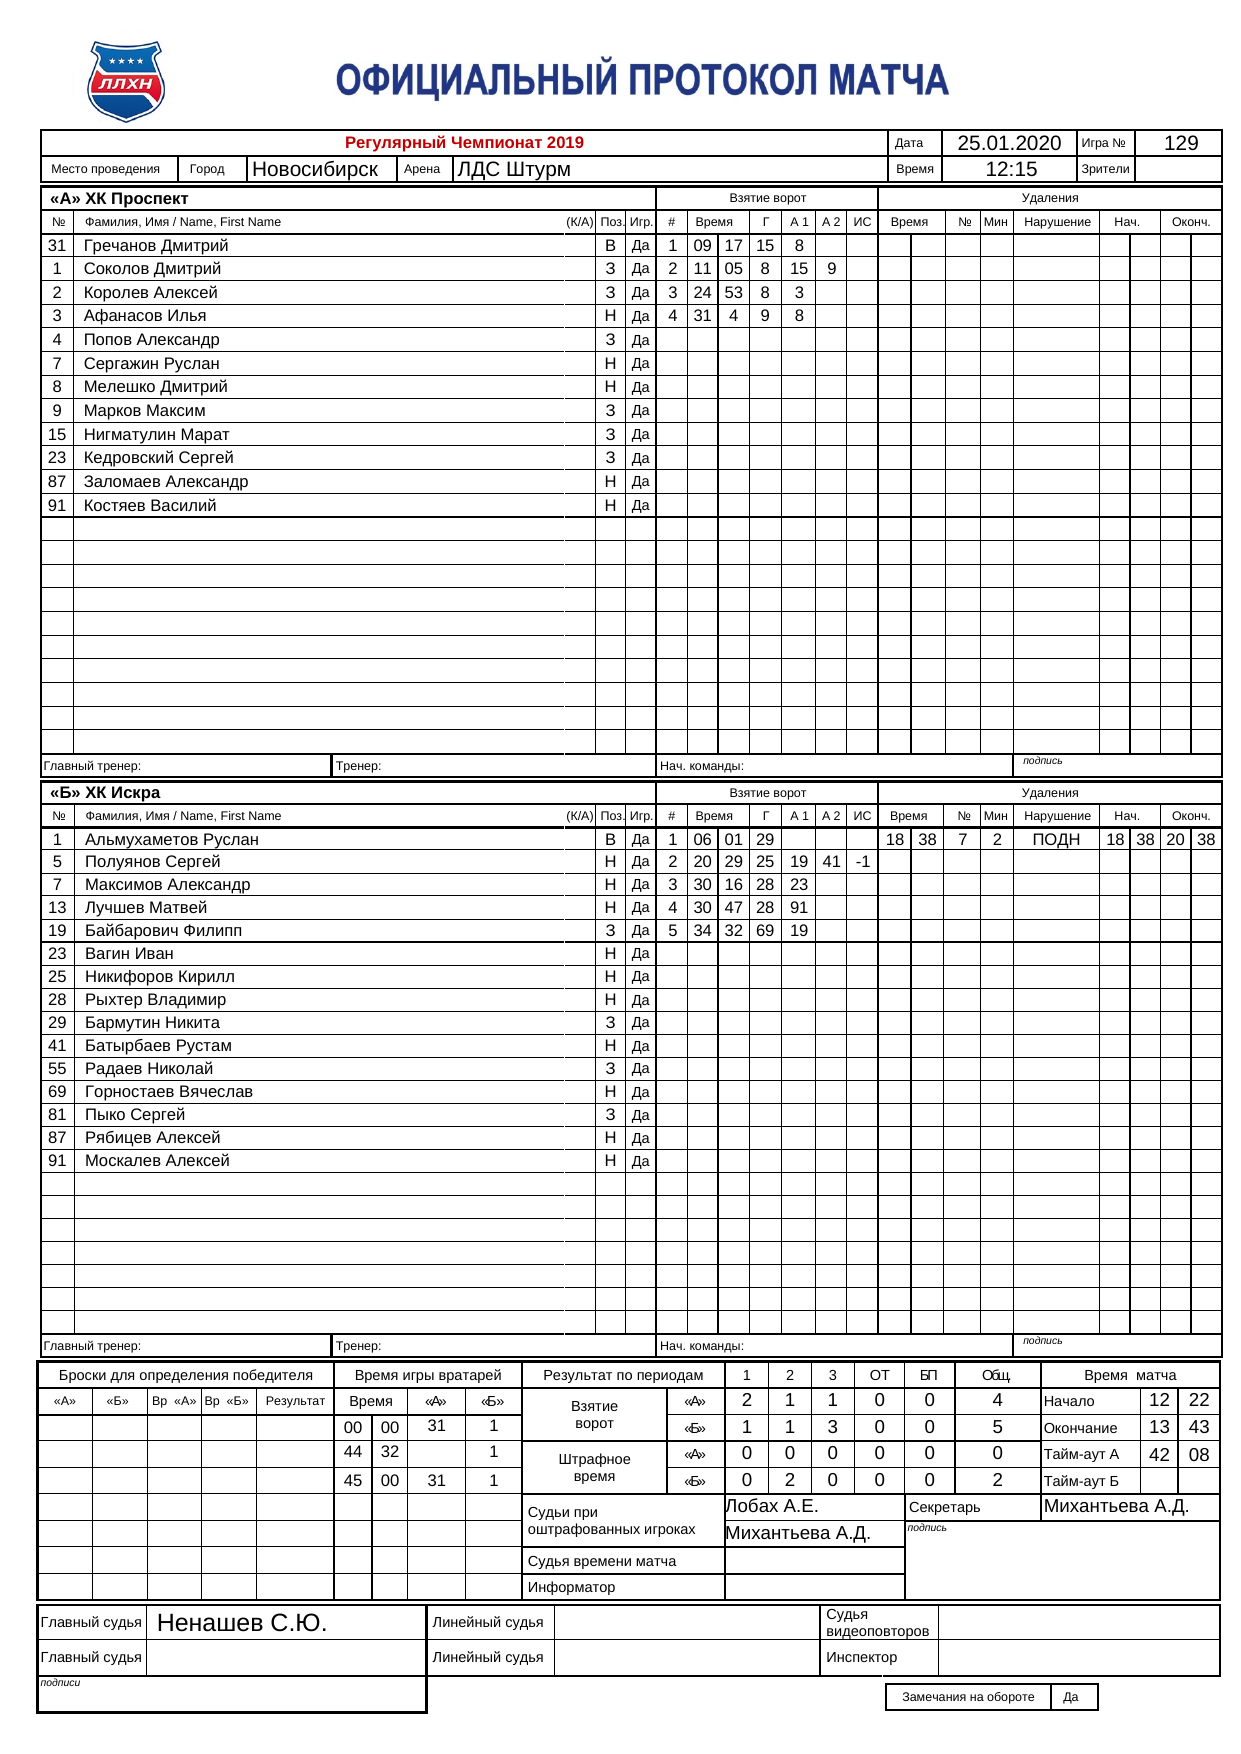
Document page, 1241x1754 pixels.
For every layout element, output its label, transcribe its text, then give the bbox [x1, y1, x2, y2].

table_cell [1100, 1196, 1129, 1218]
table_cell 7 [42, 874, 74, 895]
table_cell Да [626, 399, 655, 422]
table_cell [750, 1012, 781, 1033]
table_cell [946, 352, 980, 374]
table_cell [981, 1150, 1013, 1172]
table_cell [816, 1219, 846, 1241]
table_cell [565, 352, 595, 374]
table_header 1 [726, 1363, 768, 1387]
table_cell Михантьева А.Д. [1042, 1495, 1219, 1520]
table_cell [373, 1574, 407, 1599]
table_cell [688, 376, 717, 398]
table_cell [75, 1288, 564, 1310]
table_cell [847, 352, 877, 374]
table_cell [626, 659, 655, 682]
table_cell З [596, 328, 625, 351]
table_cell 9 [750, 305, 781, 327]
table_cell [626, 1173, 655, 1195]
table_cell [750, 446, 781, 469]
table_cell 38 [1131, 829, 1160, 849]
table_cell [1161, 235, 1190, 256]
table_cell [257, 1574, 333, 1599]
table_cell 1 [769, 1389, 811, 1413]
table_cell [883, 1677, 1220, 1681]
table_cell [816, 1081, 846, 1103]
table_cell [74, 683, 564, 706]
table_cell [750, 1265, 781, 1287]
table_cell [879, 470, 910, 493]
table_cell [428, 1677, 882, 1711]
table_cell [1161, 1288, 1190, 1310]
table_cell [750, 518, 781, 540]
table_cell [750, 1311, 781, 1333]
table_header Удаления [879, 188, 1221, 209]
table_cell [847, 518, 877, 540]
table_cell [750, 565, 781, 587]
table_cell [879, 1219, 910, 1241]
table_cell Н [596, 966, 625, 987]
table_cell [688, 636, 717, 658]
table_cell [1131, 446, 1160, 469]
table_cell 3 [812, 1415, 854, 1440]
table_cell [93, 1416, 147, 1440]
table_cell [1192, 235, 1221, 256]
table_cell [946, 683, 980, 706]
table_cell [1131, 730, 1160, 753]
table_cell [847, 920, 877, 941]
table_cell [1131, 1196, 1160, 1218]
table_cell Да [626, 470, 655, 493]
table_cell [1100, 1150, 1129, 1172]
table_cell [1161, 470, 1190, 493]
table_cell подписи [39, 1677, 425, 1711]
table_cell [93, 1441, 147, 1467]
table_cell [1131, 565, 1160, 587]
table_cell 44 [335, 1441, 371, 1467]
table_cell Да [626, 1035, 655, 1057]
table_cell 06 [688, 829, 717, 849]
table_cell [816, 235, 846, 256]
table_cell [816, 874, 846, 895]
table_cell [981, 565, 1013, 587]
table_cell [944, 1058, 980, 1079]
table_cell [1131, 1058, 1160, 1079]
table_cell [408, 1441, 465, 1467]
table_cell 32 [373, 1441, 407, 1467]
table_cell -1 [847, 850, 877, 872]
table_cell [1100, 707, 1129, 729]
table_cell [816, 920, 846, 941]
table_cell Вр «Б» [202, 1389, 256, 1413]
table_cell [782, 730, 815, 753]
table_cell Да [626, 305, 655, 327]
table_cell [596, 659, 625, 682]
table_cell Кедровский Сергей [74, 446, 564, 469]
table_cell [74, 707, 564, 729]
table_cell [847, 305, 877, 327]
table_cell З [596, 1058, 625, 1079]
table_cell № [946, 211, 980, 233]
table_cell [816, 423, 846, 445]
table_cell [74, 518, 564, 540]
table_cell 32 [719, 920, 749, 941]
table_cell [719, 1265, 749, 1287]
table_cell 25 [750, 850, 781, 872]
table_cell [565, 896, 595, 918]
table_cell [816, 636, 846, 658]
table_cell 31 [42, 235, 73, 256]
table_cell [1100, 1081, 1129, 1103]
table_cell [912, 874, 943, 895]
table_cell [1014, 1196, 1099, 1218]
table_cell [1131, 328, 1160, 351]
table_cell [1131, 989, 1160, 1011]
table_cell [565, 730, 595, 753]
table_cell [879, 1127, 910, 1149]
table_cell [912, 328, 945, 351]
table_cell [657, 494, 687, 516]
table_cell [657, 1242, 687, 1264]
table_cell [1100, 1035, 1129, 1057]
table_cell [657, 423, 687, 445]
table_cell [626, 1265, 655, 1287]
table_cell 38 [912, 829, 943, 849]
table_cell [596, 683, 625, 706]
table_cell [42, 683, 73, 706]
table_cell [39, 1547, 92, 1573]
table_cell [1161, 874, 1190, 895]
table_cell [565, 850, 595, 872]
table_cell [1131, 1311, 1160, 1333]
table_cell [719, 612, 749, 634]
table_cell [688, 1058, 717, 1079]
table_cell [565, 659, 595, 682]
table_cell [466, 1494, 521, 1520]
table_cell [1131, 281, 1160, 303]
table_cell [565, 1081, 595, 1103]
table_cell [879, 1265, 910, 1287]
table_cell [1192, 1012, 1221, 1033]
table_cell [981, 874, 1013, 895]
table_cell [657, 1196, 687, 1218]
table_cell [1100, 920, 1129, 941]
table_cell [1161, 1311, 1190, 1333]
table_cell [373, 1547, 407, 1573]
table_cell 00 [335, 1416, 371, 1440]
table_cell [1131, 1219, 1160, 1241]
table_cell 15 [42, 423, 73, 445]
table_cell [657, 1104, 687, 1126]
table_cell [688, 399, 717, 422]
table_cell [596, 1311, 625, 1333]
table_cell [565, 399, 595, 422]
table_cell [912, 896, 943, 918]
table_cell [816, 1012, 846, 1033]
table_cell [946, 257, 980, 280]
table_cell [750, 730, 781, 753]
table_cell [912, 1311, 943, 1333]
table_cell Инспектор [821, 1640, 938, 1675]
table_cell Игр. [626, 805, 655, 826]
table_cell Михантьева А.Д. [726, 1521, 904, 1546]
table_cell Байбарович Филипп [75, 920, 564, 941]
table_cell 4 [956, 1389, 1040, 1413]
table_cell Начало [1042, 1389, 1140, 1413]
table_cell [1014, 707, 1099, 729]
table_cell Арена [398, 157, 452, 181]
table_cell [688, 446, 717, 469]
table_cell [782, 612, 815, 634]
table_cell [981, 470, 1013, 493]
table_cell З [596, 1012, 625, 1033]
table_cell [981, 1311, 1013, 1333]
table_cell [1014, 730, 1099, 753]
table_cell [202, 1574, 256, 1599]
table_cell [1131, 1104, 1160, 1126]
table_cell [565, 612, 595, 634]
table_cell 2 [726, 1389, 768, 1413]
table_cell [1014, 588, 1099, 611]
table_cell 43 [1179, 1415, 1219, 1440]
table_cell Альмухаметов Руслан [75, 829, 564, 849]
table_cell [1131, 1127, 1160, 1149]
table_cell 13 [42, 896, 74, 918]
table_cell [847, 1196, 877, 1218]
table_cell [688, 659, 717, 682]
table_cell [39, 1416, 92, 1440]
table_cell [74, 659, 564, 682]
table_cell [847, 328, 877, 351]
table_cell [981, 1173, 1013, 1195]
table_header Замечания на обороте [887, 1685, 1050, 1709]
table_cell [1014, 1311, 1099, 1333]
table_cell А 1 [782, 805, 815, 826]
table_cell [1131, 1242, 1160, 1264]
table_cell Да [626, 352, 655, 374]
table_cell [657, 1311, 687, 1333]
table_cell Да [626, 494, 655, 516]
table_cell [565, 588, 595, 611]
table_cell [148, 1547, 201, 1573]
table_cell [1131, 966, 1160, 987]
table_cell [912, 636, 945, 658]
table_cell [946, 659, 980, 682]
table_cell Судьи при оштрафованных игроках [523, 1495, 724, 1546]
table_cell [944, 1035, 980, 1057]
table_cell [335, 1547, 371, 1573]
table_cell [912, 966, 943, 987]
table_cell [1161, 1012, 1190, 1033]
table_cell [879, 989, 910, 1011]
table_cell [1192, 305, 1221, 327]
table_cell [750, 636, 781, 658]
table_cell 15 [750, 235, 781, 256]
table_cell [1192, 1288, 1221, 1310]
table_cell [335, 1574, 371, 1599]
table_cell [750, 588, 781, 611]
table_cell «Б » [466, 1389, 521, 1413]
table_cell [847, 874, 877, 895]
table_cell [75, 1242, 564, 1264]
table_cell ПОДН [1014, 829, 1099, 849]
table_cell Заломаев Александр [74, 470, 564, 493]
table_cell [1014, 1127, 1099, 1149]
table_cell [148, 1468, 201, 1493]
table_cell [1100, 850, 1129, 872]
table_header «А» ХК Проспект [42, 188, 655, 209]
table_cell [1192, 943, 1221, 964]
table_cell [847, 1058, 877, 1079]
table_cell Вр «А» [148, 1389, 201, 1413]
table_cell 1 [769, 1415, 811, 1440]
table_cell Время [879, 211, 945, 233]
table_cell [147, 1640, 425, 1675]
table_cell [847, 730, 877, 753]
table_cell [912, 305, 945, 327]
table_cell [750, 966, 781, 987]
table_cell [847, 423, 877, 445]
table_cell [1100, 1058, 1129, 1079]
table_cell [847, 446, 877, 469]
table_cell [782, 518, 815, 540]
table_cell 1 [657, 235, 687, 256]
table_cell [1014, 494, 1099, 516]
table_cell [1131, 352, 1160, 374]
table_cell 0 [726, 1442, 768, 1467]
table_cell [1161, 966, 1190, 987]
table_cell [657, 1173, 687, 1195]
table_cell [1192, 328, 1221, 351]
table_cell [1014, 1150, 1099, 1172]
table_cell [946, 446, 980, 469]
table_cell [1131, 1288, 1160, 1310]
table_cell [565, 541, 595, 564]
table_cell Главный тренер: [42, 755, 330, 776]
table_cell Н [596, 470, 625, 493]
table_cell [626, 1196, 655, 1218]
table_cell [75, 1196, 564, 1218]
table_cell 5 [657, 920, 687, 941]
table_cell [657, 1265, 687, 1287]
table_cell [750, 1219, 781, 1241]
table_cell В [596, 235, 625, 256]
table_cell [944, 896, 980, 918]
table_cell [596, 1288, 625, 1310]
table_cell [1014, 1242, 1099, 1264]
table_cell [565, 1012, 595, 1033]
table_cell [879, 257, 910, 280]
table_cell [944, 1173, 980, 1195]
table_cell [719, 1012, 749, 1033]
table_cell [565, 1288, 595, 1310]
table_cell [981, 850, 1013, 872]
table_cell Максимов Александр [75, 874, 564, 895]
table_cell [1014, 1288, 1099, 1310]
table_header ОТ [855, 1363, 904, 1387]
table_cell [981, 328, 1013, 351]
table_cell [912, 1265, 943, 1287]
table_cell [1014, 423, 1099, 445]
table_cell [1161, 399, 1190, 422]
table_cell 29 [750, 829, 781, 849]
table_cell [1100, 494, 1129, 516]
table_cell [565, 1035, 595, 1057]
table_cell [816, 305, 846, 327]
table_cell [879, 1035, 910, 1057]
table_cell [912, 707, 945, 729]
table_cell 0 [855, 1468, 904, 1493]
table_cell [688, 494, 717, 516]
table_cell [879, 541, 910, 564]
table_cell [816, 352, 846, 374]
table_cell 8 [782, 305, 815, 327]
table_cell [688, 1104, 717, 1126]
table_cell [816, 943, 846, 964]
table_cell [782, 1242, 815, 1264]
table_cell [981, 1288, 1013, 1310]
table_cell [912, 1035, 943, 1057]
table_cell [1161, 943, 1190, 964]
table_cell «Б» [668, 1415, 724, 1440]
table_cell [750, 1242, 781, 1264]
table_cell Нач. команды: [657, 1335, 1012, 1356]
table_cell [1192, 966, 1221, 987]
table_cell Мелешко Дмитрий [74, 376, 564, 398]
table_cell [912, 1104, 943, 1126]
table_cell [981, 707, 1013, 729]
table_cell 11 [688, 257, 717, 280]
table_cell Нигматулин Марат [74, 423, 564, 445]
table_cell [1131, 943, 1160, 964]
table_cell [816, 1288, 846, 1310]
table_cell [93, 1521, 147, 1546]
table_cell [946, 636, 980, 658]
table_cell Королев Алексей [74, 281, 564, 303]
table_cell [1100, 376, 1129, 398]
table_cell [782, 1081, 815, 1103]
table_cell [750, 659, 781, 682]
table_cell 19 [42, 920, 74, 941]
table_cell 00 [373, 1416, 407, 1440]
table_cell [1100, 305, 1129, 327]
table_cell [1161, 1173, 1190, 1195]
table_cell [879, 1311, 910, 1333]
table_cell [688, 1265, 717, 1287]
table_cell [408, 1547, 465, 1573]
table_cell [657, 636, 687, 658]
table_cell [1014, 850, 1099, 872]
table_cell Нарушение [1014, 211, 1099, 233]
table_cell [719, 328, 749, 351]
table_cell 18 [879, 829, 910, 849]
table_cell Г [750, 211, 781, 233]
table_cell [847, 683, 877, 706]
table_cell [1131, 659, 1160, 682]
table_cell А 2 [816, 211, 846, 233]
table_cell [42, 588, 73, 611]
table_cell [1161, 636, 1190, 658]
table_header 2 [769, 1363, 811, 1387]
table_cell [1192, 1035, 1221, 1057]
table_cell [879, 850, 910, 872]
table_cell [816, 541, 846, 564]
table_cell [688, 1012, 717, 1033]
table_cell Да [626, 989, 655, 1011]
table_cell 3 [657, 281, 687, 303]
table_cell 2 [981, 829, 1013, 849]
table_cell [912, 989, 943, 1011]
table_cell [750, 376, 781, 398]
table_cell [1161, 352, 1190, 374]
table_cell Секретарь [906, 1495, 1040, 1520]
table_cell [816, 966, 846, 987]
table_cell [782, 1196, 815, 1218]
table_cell [912, 1173, 943, 1195]
table_cell [1161, 376, 1190, 398]
table_cell [39, 1441, 92, 1467]
table_cell [750, 1035, 781, 1057]
table_cell [981, 281, 1013, 303]
table_cell [596, 1196, 625, 1218]
table_cell [657, 470, 687, 493]
table_cell [688, 1081, 717, 1103]
table_cell [816, 683, 846, 706]
table_cell Н [596, 1150, 625, 1172]
table_cell Радаев Николай [75, 1058, 564, 1079]
table_cell Время [688, 805, 749, 826]
table_cell [816, 588, 846, 611]
table_cell Взятие ворот [523, 1389, 666, 1440]
table_cell Мин [981, 805, 1013, 826]
table_cell [596, 1242, 625, 1264]
table_cell Да [626, 896, 655, 918]
table_cell 01 [719, 829, 749, 849]
table_cell [847, 612, 877, 634]
table_cell [565, 683, 595, 706]
table_cell [657, 352, 687, 374]
table_cell [1179, 1468, 1219, 1493]
table_cell [816, 1104, 846, 1126]
table_cell [565, 376, 595, 398]
table_cell 9 [42, 399, 73, 422]
table_header Игра № [1078, 131, 1134, 155]
table_cell [148, 1494, 201, 1520]
table_cell [981, 1058, 1013, 1079]
table_cell 1 [466, 1441, 521, 1467]
table_cell [565, 874, 595, 895]
table_cell [688, 352, 717, 374]
table_cell [946, 328, 980, 351]
table_cell Да [626, 920, 655, 941]
table_cell [565, 1150, 595, 1172]
table_cell (К/А) [565, 805, 595, 826]
table_cell Вагин Иван [75, 943, 564, 964]
table_cell [719, 730, 749, 753]
table_cell [1161, 896, 1190, 918]
table_cell [688, 328, 717, 351]
table_cell [1014, 1104, 1099, 1126]
table_cell [688, 1311, 717, 1333]
table_cell [1014, 683, 1099, 706]
table_cell 05 [719, 257, 749, 280]
table_cell [944, 920, 980, 941]
table_cell [42, 636, 73, 658]
table_cell [847, 1104, 877, 1126]
table_cell [657, 588, 687, 611]
table_cell [944, 1196, 980, 1218]
table_cell [847, 257, 877, 280]
table_cell [1192, 399, 1221, 422]
table_cell [912, 612, 945, 634]
table_cell [148, 1416, 201, 1440]
table_cell Результат [257, 1389, 333, 1413]
table_cell [719, 518, 749, 540]
table_cell 2 [42, 281, 73, 303]
table_cell [1131, 612, 1160, 634]
table_cell [847, 376, 877, 398]
table_cell [719, 1242, 749, 1264]
table_cell [816, 730, 846, 753]
table_cell [626, 588, 655, 611]
table_cell [847, 1127, 877, 1149]
table_cell [912, 1150, 943, 1172]
table_cell [847, 541, 877, 564]
table_cell [373, 1521, 407, 1546]
table_cell [596, 1265, 625, 1287]
table_cell Гречанов Дмитрий [74, 235, 564, 256]
table_cell [565, 1058, 595, 1079]
table_cell Да [626, 1058, 655, 1079]
table_cell [750, 707, 781, 729]
table_cell [782, 1104, 815, 1126]
table_cell [42, 730, 73, 753]
table_cell [1014, 235, 1099, 256]
table_cell [719, 541, 749, 564]
table_cell [657, 683, 687, 706]
table_header Общ. [956, 1363, 1040, 1387]
table_cell 3 [657, 874, 687, 895]
table_cell [816, 281, 846, 303]
table_cell [847, 896, 877, 918]
table_cell [75, 1265, 564, 1287]
table_cell [1192, 659, 1221, 682]
table_cell [1131, 896, 1160, 918]
table_cell [657, 1081, 687, 1103]
table_cell 4 [42, 328, 73, 351]
table_cell З [596, 281, 625, 303]
table_cell «А» [408, 1389, 465, 1413]
table_cell [657, 518, 687, 540]
table_cell 00 [373, 1468, 407, 1493]
table_cell 69 [750, 920, 781, 941]
table_cell [847, 235, 877, 256]
table_cell «А» [39, 1389, 92, 1413]
table_cell [1099, 1682, 1220, 1711]
table_cell 18 [1100, 829, 1129, 849]
table_cell А 2 [816, 805, 846, 826]
table_cell [782, 707, 815, 729]
table_cell 4 [657, 896, 687, 918]
table_cell [1014, 352, 1099, 374]
table_cell [42, 707, 73, 729]
table_cell [257, 1416, 333, 1440]
table_cell [912, 588, 945, 611]
table_cell Поз. [596, 805, 625, 826]
table_cell Горностаев Вячеслав [75, 1081, 564, 1103]
table_cell [565, 1242, 595, 1264]
table_cell [782, 1035, 815, 1057]
table_cell Москалев Алексей [75, 1150, 564, 1172]
table_cell [944, 966, 980, 987]
table_cell [944, 850, 980, 872]
table_cell [42, 541, 73, 564]
table_cell [1100, 352, 1129, 374]
table_cell [555, 1640, 819, 1675]
table_cell [879, 446, 910, 469]
table_cell [847, 1150, 877, 1172]
table_cell 8 [750, 281, 781, 303]
table_cell [565, 1196, 595, 1218]
table_cell [981, 399, 1013, 422]
table_cell [1131, 235, 1160, 256]
table_cell [1192, 707, 1221, 729]
table_cell [93, 1574, 147, 1599]
table_header 129 [1136, 131, 1221, 155]
table_cell Никифоров Кирилл [75, 966, 564, 987]
table_cell [879, 399, 910, 422]
table_cell [981, 1104, 1013, 1126]
table_cell [719, 1196, 749, 1218]
table_cell [42, 1288, 74, 1310]
table_cell [816, 1196, 846, 1218]
table_cell Н [596, 1127, 625, 1149]
table_cell [42, 518, 73, 540]
table_cell [981, 541, 1013, 564]
table_cell [657, 399, 687, 422]
table_cell [981, 636, 1013, 658]
table_cell [912, 376, 945, 398]
table_cell [1192, 1219, 1221, 1241]
table_cell Г [750, 805, 781, 826]
table_cell Зрители [1078, 157, 1134, 181]
table_cell [688, 1219, 717, 1241]
table_cell [39, 1494, 92, 1520]
table_cell [879, 376, 910, 398]
table_cell [879, 328, 910, 351]
table_cell Лобах А.Е. [726, 1495, 904, 1520]
table_cell Тайм-аут Б [1042, 1468, 1140, 1493]
table_cell [879, 1196, 910, 1218]
table_cell Оконч. [1161, 211, 1221, 233]
table_cell [879, 494, 910, 516]
table_cell [912, 352, 945, 374]
table_cell [816, 376, 846, 398]
table_cell [816, 470, 846, 493]
table_cell [1161, 1081, 1190, 1103]
table_cell [1100, 612, 1129, 634]
table_cell [981, 376, 1013, 398]
table_cell [42, 612, 73, 634]
table_cell [750, 1127, 781, 1149]
table_cell [1161, 1104, 1190, 1126]
table_cell [750, 470, 781, 493]
table_cell ЛДС Штурм [454, 157, 887, 181]
table_header Удаления [879, 783, 1221, 803]
table_cell 22 [1179, 1389, 1219, 1413]
table_cell 42 [1141, 1441, 1177, 1467]
table_cell # [657, 805, 687, 826]
table_cell [565, 446, 595, 469]
table_cell [981, 989, 1013, 1011]
table_cell 16 [719, 874, 749, 895]
table_cell 45 [335, 1468, 371, 1493]
table_cell 2 [769, 1468, 811, 1493]
table_cell [1100, 565, 1129, 587]
table_cell 41 [816, 850, 846, 872]
table_cell [688, 588, 717, 611]
table_cell [782, 636, 815, 658]
table_cell [202, 1547, 256, 1573]
table_cell [847, 1173, 877, 1195]
table_cell [879, 683, 910, 706]
table_cell [596, 518, 625, 540]
table_cell [1100, 1104, 1129, 1126]
table_cell [1100, 1311, 1129, 1333]
table_cell [782, 1288, 815, 1310]
table_cell [847, 1288, 877, 1310]
table_cell [657, 989, 687, 1011]
table_cell [1100, 896, 1129, 918]
table_cell Ненашев С.Ю. [147, 1606, 425, 1639]
table_cell [1161, 494, 1190, 516]
table_cell [626, 541, 655, 564]
table_cell [565, 328, 595, 351]
table_cell [1014, 281, 1099, 303]
table_cell «А» [668, 1442, 724, 1467]
table_cell [750, 423, 781, 445]
table_cell [335, 1494, 371, 1520]
table_cell ИС [847, 211, 877, 233]
table_cell [912, 470, 945, 493]
table_cell [981, 446, 1013, 469]
table_cell Да [626, 446, 655, 469]
table_cell [657, 1127, 687, 1149]
table_cell [782, 328, 815, 351]
table_cell [596, 636, 625, 658]
table_cell [847, 1081, 877, 1103]
table_cell [782, 1150, 815, 1172]
table_header Регулярный Чемпионат 2019 [42, 131, 887, 155]
table_cell [750, 352, 781, 374]
table_cell [1131, 470, 1160, 493]
table_cell [879, 659, 910, 682]
table_cell Н [596, 896, 625, 918]
table_cell [981, 257, 1013, 280]
table_cell [816, 659, 846, 682]
table_cell [816, 1311, 846, 1333]
table_cell [626, 518, 655, 540]
table_cell [1100, 281, 1129, 303]
table_cell [816, 989, 846, 1011]
table_cell [1192, 257, 1221, 280]
table_cell [719, 966, 749, 987]
table_cell [1192, 352, 1221, 374]
table_cell [944, 1219, 980, 1241]
table_cell [1131, 636, 1160, 658]
table_cell [944, 1311, 980, 1333]
table_cell [565, 707, 595, 729]
table_cell [912, 1127, 943, 1149]
table_cell [981, 730, 1013, 753]
table_cell [466, 1574, 521, 1599]
table_cell [750, 1150, 781, 1172]
table_cell [946, 541, 980, 564]
table_cell 1 [657, 829, 687, 849]
table_cell 8 [750, 257, 781, 280]
table_cell [596, 1219, 625, 1241]
table_cell [1100, 399, 1129, 422]
table_cell [74, 541, 564, 564]
table_cell [657, 541, 687, 564]
table_cell [847, 494, 877, 516]
table_cell [1100, 541, 1129, 564]
table_cell [946, 588, 980, 611]
table_cell [1161, 1127, 1190, 1149]
table_cell Информатор [523, 1575, 724, 1599]
table_cell [944, 1104, 980, 1126]
table_cell [626, 565, 655, 587]
table_cell [879, 518, 910, 540]
table_header Да [1052, 1685, 1097, 1709]
table_cell [981, 943, 1013, 964]
table_cell [719, 423, 749, 445]
table_cell [688, 1150, 717, 1172]
table_cell [912, 1288, 943, 1310]
table_cell [1161, 920, 1190, 941]
table_cell З [596, 423, 625, 445]
table_cell 0 [855, 1389, 904, 1413]
table_cell [1192, 494, 1221, 516]
table_cell [1014, 376, 1099, 398]
table_cell 31 [408, 1416, 465, 1440]
table_header 25.01.2020 [943, 131, 1076, 155]
table_cell [719, 376, 749, 398]
table_cell [750, 399, 781, 422]
table_cell [912, 494, 945, 516]
table_cell Судья видеоповторов [821, 1606, 938, 1639]
table_cell [688, 1242, 717, 1264]
table_cell [1131, 850, 1160, 872]
table_cell [847, 1219, 877, 1241]
table_cell [1014, 518, 1099, 540]
table_cell [782, 1012, 815, 1033]
table_cell [782, 1173, 815, 1195]
table_cell [688, 730, 717, 753]
table_cell [750, 989, 781, 1011]
table_cell [879, 874, 910, 895]
table_cell 17 [719, 235, 749, 256]
table_cell [1131, 1081, 1160, 1103]
table_cell «Б» [668, 1468, 724, 1493]
table_cell 2 [657, 257, 687, 280]
table_cell 1 [42, 829, 74, 849]
table_cell [1014, 565, 1099, 587]
table_cell [257, 1494, 333, 1520]
table_cell [1014, 612, 1099, 634]
table_cell [750, 683, 781, 706]
table_cell [565, 966, 595, 987]
table_cell [75, 1173, 564, 1195]
table_cell 8 [42, 376, 73, 398]
table_cell [879, 1173, 910, 1195]
table_cell [1100, 730, 1129, 753]
table_cell [1131, 1150, 1160, 1172]
table_cell [42, 1196, 74, 1218]
table_cell [816, 1035, 846, 1057]
table_cell Н [596, 874, 625, 895]
table_cell [657, 1035, 687, 1057]
table_cell [981, 966, 1013, 987]
table_cell Новосибирск [248, 157, 396, 181]
table_cell Нач. команды: [657, 755, 1012, 776]
table_cell Полуянов Сергей [75, 850, 564, 872]
table_cell [879, 588, 910, 611]
table_cell [93, 1494, 147, 1520]
table_cell [782, 1265, 815, 1287]
table_cell [1131, 874, 1160, 895]
table_cell [847, 966, 877, 987]
table_cell [565, 829, 595, 849]
table_cell [912, 1012, 943, 1033]
table_cell [565, 518, 595, 540]
table_cell [1131, 588, 1160, 611]
table_cell [816, 494, 846, 516]
table_cell [939, 1606, 1219, 1639]
table_cell 5 [42, 850, 74, 872]
table_cell 2 [657, 850, 687, 872]
table_cell З [596, 399, 625, 422]
table_cell [1192, 683, 1221, 706]
table_cell [1131, 1035, 1160, 1057]
table_cell [1100, 423, 1129, 445]
table_cell [879, 636, 910, 658]
table_cell [782, 1219, 815, 1241]
table_cell [657, 446, 687, 469]
table_cell [816, 446, 846, 469]
table_cell [1161, 989, 1190, 1011]
table_cell [879, 1150, 910, 1172]
table_cell [626, 730, 655, 753]
table_cell [1014, 328, 1099, 351]
table_cell [946, 470, 980, 493]
table_cell Да [626, 943, 655, 964]
table_cell [1161, 328, 1190, 351]
table_header Результат по периодам [523, 1363, 724, 1387]
table_cell [782, 966, 815, 987]
table_cell [688, 989, 717, 1011]
table_cell [816, 399, 846, 422]
table_cell [750, 1058, 781, 1079]
table_cell [847, 1242, 877, 1264]
table_cell [596, 730, 625, 753]
table_cell Афанасов Илья [74, 305, 564, 327]
table_header БП [905, 1363, 954, 1387]
table_cell [1131, 257, 1160, 280]
table_cell [912, 659, 945, 682]
table_cell 1 [466, 1416, 521, 1440]
table_cell [1014, 989, 1099, 1011]
table_cell [1192, 518, 1221, 540]
table_cell [565, 1311, 595, 1333]
table_cell [981, 423, 1013, 445]
table_cell 12:15 [943, 157, 1076, 181]
table_cell [847, 470, 877, 493]
table_cell [1100, 1265, 1129, 1287]
table_cell 0 [905, 1389, 954, 1413]
table_cell [1014, 920, 1099, 941]
table_cell [750, 943, 781, 964]
table_cell [847, 636, 877, 658]
table_cell [626, 1288, 655, 1310]
table_cell [719, 1150, 749, 1172]
table_cell [782, 376, 815, 398]
table_cell [879, 966, 910, 987]
table_cell [1014, 874, 1099, 895]
table_cell 81 [42, 1104, 74, 1126]
table_cell [1192, 423, 1221, 445]
table_cell [1100, 683, 1129, 706]
table_cell 0 [956, 1442, 1040, 1467]
table_cell [1161, 683, 1190, 706]
table_cell [879, 1288, 910, 1310]
table_cell Нач. [1100, 211, 1160, 233]
table_cell [1100, 1242, 1129, 1264]
table_cell [565, 305, 595, 327]
table_cell [816, 1127, 846, 1149]
table_cell [981, 896, 1013, 918]
table_cell [946, 730, 980, 753]
table_cell [1161, 446, 1190, 469]
table_cell [42, 565, 73, 587]
table_cell [466, 1521, 521, 1546]
table_cell [719, 446, 749, 469]
table_cell 08 [1179, 1441, 1219, 1467]
table_cell Нач. [1100, 805, 1160, 826]
table_cell [782, 829, 815, 849]
table_cell [148, 1574, 201, 1599]
table_cell [946, 281, 980, 303]
table_cell [657, 1012, 687, 1033]
table_cell [75, 1311, 564, 1333]
table_header Время игры вратарей [335, 1363, 521, 1387]
table_cell Игр. [626, 211, 655, 233]
table_cell [74, 588, 564, 611]
table_cell Да [626, 850, 655, 872]
table_cell «А» [668, 1389, 724, 1413]
table_cell [1192, 730, 1221, 753]
table_cell [1192, 1081, 1221, 1103]
table_cell 31 [408, 1468, 465, 1493]
table_cell подпись [1014, 1335, 1221, 1356]
table_cell Н [596, 305, 625, 327]
table_cell Сергажин Руслан [74, 352, 564, 374]
table_cell Да [626, 328, 655, 351]
table_cell [1192, 281, 1221, 303]
table_cell № [944, 805, 980, 826]
table_cell [688, 423, 717, 445]
table_cell [1192, 565, 1221, 587]
table_cell [373, 1494, 407, 1520]
table_cell [719, 1035, 749, 1057]
table_cell [1131, 423, 1160, 445]
table_cell 28 [750, 874, 781, 895]
table_cell [1161, 612, 1190, 634]
table_cell [1192, 470, 1221, 493]
table_cell [912, 399, 945, 422]
table_header Взятие ворот [657, 783, 877, 803]
table_cell [981, 612, 1013, 634]
table_cell Пыко Сергей [75, 1104, 564, 1126]
table_cell [719, 683, 749, 706]
table_cell [981, 683, 1013, 706]
table_cell Н [596, 943, 625, 964]
table_cell [816, 707, 846, 729]
table_cell Батырбаев Рустам [75, 1035, 564, 1057]
table_cell Рябицев Алексей [75, 1127, 564, 1149]
table_cell [1161, 1242, 1190, 1264]
table_cell [879, 707, 910, 729]
table_cell [782, 399, 815, 422]
table_cell # [657, 211, 687, 233]
table_cell [74, 636, 564, 658]
table_cell [42, 1173, 74, 1195]
table_cell [981, 1012, 1013, 1033]
table_cell [726, 1548, 904, 1573]
table_cell [816, 829, 846, 849]
table_cell Да [626, 874, 655, 895]
table_cell Оконч. [1161, 805, 1221, 826]
table_cell (К/А) [565, 211, 595, 233]
table_cell Н [596, 850, 625, 872]
table_cell [879, 896, 910, 918]
table_cell [879, 920, 910, 941]
table_cell [912, 235, 945, 256]
table_cell [1161, 565, 1190, 587]
table_cell [565, 257, 595, 280]
table_cell [1161, 281, 1190, 303]
table_cell [565, 470, 595, 493]
table_cell [1014, 541, 1099, 564]
table_cell [944, 1288, 980, 1310]
table_cell [688, 1127, 717, 1149]
table_cell 2 [956, 1468, 1040, 1493]
table_cell [1014, 1081, 1099, 1103]
table_cell [565, 1104, 595, 1126]
table_cell Соколов Дмитрий [74, 257, 564, 280]
table_cell [555, 1606, 819, 1639]
table_cell 4 [657, 305, 687, 327]
table_cell [1192, 1311, 1221, 1333]
table_cell [202, 1521, 256, 1546]
table_cell [750, 494, 781, 516]
table_cell [981, 920, 1013, 941]
table_cell [1161, 850, 1190, 872]
table_cell [912, 920, 943, 941]
table_cell 1 [466, 1468, 521, 1493]
table_cell З [596, 920, 625, 941]
table_cell [626, 612, 655, 634]
table_cell [1131, 707, 1160, 729]
table_cell [981, 588, 1013, 611]
table_cell [657, 328, 687, 351]
table_cell [816, 1173, 846, 1195]
table_cell [816, 1242, 846, 1264]
table_cell [1192, 1058, 1221, 1079]
table_cell Да [626, 235, 655, 256]
table_cell 38 [1192, 829, 1221, 849]
table_cell [39, 1521, 92, 1546]
table_header 3 [812, 1363, 854, 1387]
table_cell [879, 730, 910, 753]
table_cell [782, 943, 815, 964]
table_cell [1131, 518, 1160, 540]
table_cell [879, 565, 910, 587]
table_cell 1 [726, 1415, 768, 1440]
table_cell А 1 [782, 211, 815, 233]
table_cell Главный судья [39, 1606, 146, 1639]
table_cell Да [626, 1127, 655, 1149]
table_cell подпись [906, 1522, 1219, 1599]
table_cell [74, 730, 564, 753]
table_cell [688, 1196, 717, 1218]
table_cell [1014, 1173, 1099, 1195]
table_cell Время [879, 805, 943, 826]
table_cell Время [335, 1389, 407, 1413]
table_cell [565, 920, 595, 941]
table_cell [688, 612, 717, 634]
table_cell [688, 541, 717, 564]
table_cell З [596, 1104, 625, 1126]
table_cell [782, 470, 815, 493]
table_cell [912, 850, 943, 872]
table_cell [565, 235, 595, 256]
table_cell [750, 541, 781, 564]
table_cell 29 [719, 850, 749, 872]
table_cell [816, 896, 846, 918]
table_cell [1131, 683, 1160, 706]
table_cell [847, 989, 877, 1011]
table_cell [1131, 494, 1160, 516]
table_cell [1131, 1265, 1160, 1287]
table_cell 1 [812, 1389, 854, 1413]
table_cell 0 [855, 1415, 904, 1440]
table_cell [847, 399, 877, 422]
table_cell [1014, 1219, 1099, 1241]
table_cell [202, 1468, 256, 1493]
table_cell Тренер: [333, 755, 655, 776]
table_cell Время [688, 211, 749, 233]
table_cell [1161, 518, 1190, 540]
table_cell [1161, 730, 1190, 753]
table_cell [1192, 376, 1221, 398]
table_cell [1014, 257, 1099, 280]
table_cell [1161, 1150, 1190, 1172]
table_cell [719, 1311, 749, 1333]
table_cell [626, 1242, 655, 1264]
table_cell [981, 235, 1013, 256]
table_cell [688, 707, 717, 729]
table_cell Н [596, 989, 625, 1011]
table_cell [719, 1219, 749, 1241]
table_cell Да [626, 1150, 655, 1172]
table_cell 87 [42, 470, 73, 493]
table_cell [42, 659, 73, 682]
table_cell [466, 1547, 521, 1573]
table_cell [1192, 989, 1221, 1011]
table_cell [596, 588, 625, 611]
table_cell [1192, 1265, 1221, 1287]
table_cell подпись [1014, 755, 1221, 776]
table_cell [408, 1494, 465, 1520]
table_cell [946, 494, 980, 516]
table_cell [719, 1127, 749, 1149]
table_cell [1014, 966, 1099, 987]
table_cell [946, 423, 980, 445]
table_cell 4 [719, 305, 749, 327]
table_cell 3 [782, 281, 815, 303]
table_cell [719, 565, 749, 587]
table_cell [1100, 966, 1129, 987]
table_cell 1 [42, 257, 73, 280]
table_cell [626, 1311, 655, 1333]
table_cell [1014, 659, 1099, 682]
table_cell [657, 1058, 687, 1079]
table_cell [565, 1127, 595, 1149]
table_cell 91 [42, 494, 73, 516]
table_cell [1192, 920, 1221, 941]
table_cell Да [626, 1081, 655, 1103]
table_cell [1161, 1219, 1190, 1241]
table_cell З [596, 257, 625, 280]
table_cell 34 [688, 920, 717, 941]
table_cell [981, 1242, 1013, 1264]
table_cell [1161, 659, 1190, 682]
table_cell [1161, 1035, 1190, 1057]
table_cell [657, 659, 687, 682]
table_cell [981, 1196, 1013, 1218]
table_cell [944, 1242, 980, 1264]
table_cell [1014, 636, 1099, 658]
table_cell [1192, 1173, 1221, 1195]
table_cell [1192, 896, 1221, 918]
table_cell [719, 659, 749, 682]
table_cell ИС [847, 805, 877, 826]
table_cell З [596, 446, 625, 469]
table_cell [847, 565, 877, 587]
table_cell [688, 683, 717, 706]
table_cell [565, 494, 595, 516]
table_cell [565, 281, 595, 303]
table_cell Да [626, 1104, 655, 1126]
table_cell 31 [688, 305, 717, 327]
table_cell [782, 446, 815, 469]
table_cell 0 [905, 1468, 954, 1493]
table_cell [1192, 446, 1221, 469]
table_cell [688, 1035, 717, 1057]
table_cell [750, 328, 781, 351]
table_cell [981, 1081, 1013, 1103]
table_cell [657, 1219, 687, 1241]
table_cell 91 [42, 1150, 74, 1172]
table_cell [148, 1521, 201, 1546]
table_cell 13 [1141, 1415, 1177, 1440]
table_header Время матча [1042, 1363, 1219, 1387]
table_cell [39, 1574, 92, 1599]
table_cell 30 [688, 874, 717, 895]
table_cell [719, 399, 749, 422]
table_cell [626, 1219, 655, 1241]
table_cell 0 [905, 1442, 954, 1467]
table_cell [944, 1012, 980, 1033]
table_cell [688, 518, 717, 540]
table_cell [750, 1173, 781, 1195]
table_cell [42, 1265, 74, 1287]
table_cell 7 [944, 829, 980, 849]
table_cell [946, 707, 980, 729]
table_cell [1100, 659, 1129, 682]
table_cell [1161, 541, 1190, 564]
table_cell [912, 1196, 943, 1218]
table_cell Да [626, 423, 655, 445]
table_cell Фамилия, Имя / Name, First Name [74, 211, 565, 233]
table_cell [335, 1521, 371, 1546]
table_cell [750, 1288, 781, 1310]
table_cell [981, 1127, 1013, 1149]
table_cell Да [626, 257, 655, 280]
table_cell 5 [956, 1415, 1040, 1440]
table_cell [1100, 1219, 1129, 1241]
table_cell 30 [688, 896, 717, 918]
table_cell [1014, 1012, 1099, 1033]
table_cell [1192, 874, 1221, 895]
table_cell [1141, 1468, 1177, 1493]
table_cell Главный судья [39, 1640, 146, 1675]
table_cell [1014, 305, 1099, 327]
table_cell 0 [769, 1442, 811, 1467]
table_cell [257, 1547, 333, 1573]
table_cell Н [596, 1035, 625, 1057]
table_cell [565, 943, 595, 964]
table_cell [782, 565, 815, 587]
table_cell [782, 1127, 815, 1149]
table_cell [1100, 328, 1129, 351]
table_cell [816, 565, 846, 587]
table_cell 19 [782, 850, 815, 872]
table_cell 25 [42, 966, 74, 987]
table_cell [257, 1441, 333, 1467]
table_cell Судья времени матча [523, 1548, 724, 1573]
table_cell [1136, 157, 1221, 181]
table_cell [1192, 850, 1221, 872]
table_cell Штрафное время [523, 1442, 666, 1493]
table_cell [657, 612, 687, 634]
table_cell 15 [782, 257, 815, 280]
table_cell [912, 541, 945, 564]
table_cell [944, 1127, 980, 1149]
table_cell [1161, 707, 1190, 729]
table_cell [912, 730, 945, 753]
table_cell 28 [42, 989, 74, 1011]
table_cell [565, 423, 595, 445]
table_cell Бармутин Никита [75, 1012, 564, 1033]
table_cell [944, 1265, 980, 1287]
table_cell [1100, 446, 1129, 469]
table_cell Н [596, 352, 625, 374]
table_cell [657, 966, 687, 987]
table_cell [626, 683, 655, 706]
table_cell [1131, 305, 1160, 327]
table_cell [719, 588, 749, 611]
table_cell [657, 730, 687, 753]
table_cell [981, 1219, 1013, 1241]
table_cell [879, 352, 910, 374]
picture [5, 28, 1179, 129]
table_cell [1161, 588, 1190, 611]
table_cell [75, 1219, 564, 1241]
table_cell [1014, 446, 1099, 469]
table_cell [912, 423, 945, 445]
table_cell [408, 1574, 465, 1599]
table_cell 0 [726, 1468, 768, 1493]
table_header «Б» ХК Искра [42, 783, 655, 803]
table_header Взятие ворот [657, 188, 877, 209]
table_cell [719, 943, 749, 964]
table_cell Н [596, 376, 625, 398]
table_cell Да [626, 966, 655, 987]
table_cell [1100, 1173, 1129, 1195]
table_cell [944, 874, 980, 895]
table_cell [1100, 588, 1129, 611]
table_cell [1131, 399, 1160, 422]
table_cell [1014, 1058, 1099, 1079]
table_cell [719, 1081, 749, 1103]
table_cell [657, 1288, 687, 1310]
table_cell 8 [782, 235, 815, 256]
table_cell [847, 829, 877, 849]
table_cell [847, 1035, 877, 1057]
table_cell [981, 1265, 1013, 1287]
table_cell [1192, 588, 1221, 611]
table_cell [879, 423, 910, 445]
table_cell [912, 1081, 943, 1103]
table_cell [981, 1035, 1013, 1057]
table_cell 28 [750, 896, 781, 918]
table_cell [847, 588, 877, 611]
table_cell 69 [42, 1081, 74, 1103]
table_cell [750, 1081, 781, 1103]
table_cell [816, 518, 846, 540]
table_cell [847, 1012, 877, 1033]
table_cell [596, 541, 625, 564]
table_cell [148, 1441, 201, 1467]
table_cell [912, 683, 945, 706]
table_cell [782, 588, 815, 611]
table_cell [93, 1547, 147, 1573]
table_cell [750, 1196, 781, 1218]
table_cell [565, 989, 595, 1011]
table_cell [879, 943, 910, 964]
table_cell [1100, 989, 1129, 1011]
table_cell [1131, 920, 1160, 941]
table_cell [782, 541, 815, 564]
table_cell [912, 518, 945, 540]
table_cell В [596, 829, 625, 849]
table_cell 24 [688, 281, 717, 303]
table_cell 47 [719, 896, 749, 918]
table_cell [688, 565, 717, 587]
table_cell [912, 446, 945, 469]
table_cell [981, 494, 1013, 516]
table_cell [257, 1468, 333, 1493]
table_cell [688, 470, 717, 493]
table_cell [1131, 1173, 1160, 1195]
table_cell [1100, 1288, 1129, 1310]
table_cell [912, 565, 945, 587]
table_cell Да [626, 829, 655, 849]
table_cell Поз. [596, 211, 625, 233]
table_cell [39, 1468, 92, 1493]
table_cell [1100, 1012, 1129, 1033]
table_cell [719, 636, 749, 658]
table_cell [946, 399, 980, 422]
table_cell [1192, 636, 1221, 658]
table_cell 29 [42, 1012, 74, 1033]
table_cell [1161, 1196, 1190, 1218]
table_cell [981, 659, 1013, 682]
table_cell [816, 1150, 846, 1172]
table_cell [912, 1058, 943, 1079]
table_cell [688, 966, 717, 987]
table_cell [1131, 541, 1160, 564]
table_cell [596, 612, 625, 634]
table_cell Тайм-аут А [1042, 1441, 1140, 1467]
table_cell [782, 423, 815, 445]
table_cell [565, 1265, 595, 1287]
table_cell Город [179, 157, 246, 181]
table_cell [726, 1575, 904, 1599]
table_cell [944, 1150, 980, 1172]
table_cell Костяев Василий [74, 494, 564, 516]
table_cell [719, 1173, 749, 1195]
table_cell [565, 1219, 595, 1241]
table_cell Да [626, 281, 655, 303]
table_cell Место проведения [42, 157, 177, 181]
table_cell [879, 1081, 910, 1103]
table_cell [657, 943, 687, 964]
table_cell [626, 636, 655, 658]
table_cell [1014, 1035, 1099, 1057]
table_cell [847, 1311, 877, 1333]
table_cell [912, 281, 945, 303]
table_cell [1100, 470, 1129, 493]
table_cell [408, 1521, 465, 1546]
table_cell 0 [905, 1415, 954, 1440]
table_cell [750, 1104, 781, 1126]
table_cell 19 [782, 920, 815, 941]
table_cell [816, 1265, 846, 1287]
table_cell [782, 1311, 815, 1333]
table_cell [1161, 1265, 1190, 1287]
table_cell [946, 518, 980, 540]
table_cell [879, 1104, 910, 1126]
table_cell [202, 1441, 256, 1467]
table_cell [981, 518, 1013, 540]
table_cell 09 [688, 235, 717, 256]
table_cell [1100, 874, 1129, 895]
table_cell 9 [816, 257, 846, 280]
table_cell [981, 352, 1013, 374]
table_cell 7 [42, 352, 73, 374]
table_cell [1131, 376, 1160, 398]
table_cell Да [626, 376, 655, 398]
table_cell [847, 659, 877, 682]
table_cell [596, 1173, 625, 1195]
table_cell [782, 989, 815, 1011]
table_cell [1100, 518, 1129, 540]
table_cell [1192, 1150, 1221, 1172]
table_cell [719, 707, 749, 729]
table_cell [1192, 1242, 1221, 1264]
table_cell 0 [855, 1442, 904, 1467]
table_cell 23 [782, 874, 815, 895]
table_cell [944, 943, 980, 964]
table_cell [816, 612, 846, 634]
table_cell 23 [42, 943, 74, 964]
table_cell [657, 1150, 687, 1172]
table_cell [1192, 612, 1221, 634]
table_cell № [42, 211, 73, 233]
table_cell [202, 1416, 256, 1440]
table_cell [1161, 423, 1190, 445]
table_cell [719, 470, 749, 493]
table_cell Время [889, 157, 941, 181]
table_cell [946, 305, 980, 327]
table_cell [946, 376, 980, 398]
table_cell [565, 565, 595, 587]
table_cell [1161, 257, 1190, 280]
table_cell [1100, 257, 1129, 280]
table_cell [946, 612, 980, 634]
table_cell 53 [719, 281, 749, 303]
table_cell [1161, 305, 1190, 327]
table_cell [847, 1265, 877, 1287]
table_cell [879, 612, 910, 634]
table_cell [657, 707, 687, 729]
table_cell [565, 636, 595, 658]
table_cell [946, 235, 980, 256]
table_cell [912, 1242, 943, 1264]
table_cell [879, 305, 910, 327]
table_cell 0 [812, 1468, 854, 1493]
table_cell [42, 1242, 74, 1264]
table_cell [1014, 470, 1099, 493]
table_cell [74, 565, 564, 587]
table_cell [879, 1058, 910, 1079]
table_cell [1100, 235, 1129, 256]
table_cell [1014, 943, 1099, 964]
table_cell [1014, 896, 1099, 918]
table_cell [719, 1058, 749, 1079]
table_cell 87 [42, 1127, 74, 1149]
table_cell [1192, 1127, 1221, 1149]
table_cell 0 [812, 1442, 854, 1467]
table_cell Марков Максим [74, 399, 564, 422]
table_cell [626, 707, 655, 729]
table_cell [912, 943, 943, 964]
table_cell 91 [782, 896, 815, 918]
table_cell [657, 565, 687, 587]
table_cell [1192, 1104, 1221, 1126]
table_cell [782, 494, 815, 516]
table_cell [944, 989, 980, 1011]
table_cell Линейный судья [428, 1640, 554, 1675]
table_cell [596, 707, 625, 729]
table_cell [912, 257, 945, 280]
table_cell [939, 1640, 1219, 1675]
table_header Дата [889, 131, 941, 155]
table_cell «Б» [93, 1389, 147, 1413]
table_header Броски для определения победителя [39, 1363, 333, 1387]
table_cell 41 [42, 1035, 74, 1057]
table_cell [782, 683, 815, 706]
table_cell [981, 305, 1013, 327]
table_cell Нарушение [1014, 805, 1099, 826]
table_cell 23 [42, 446, 73, 469]
table_cell [688, 1173, 717, 1195]
table_cell [93, 1468, 147, 1493]
table_cell [719, 352, 749, 374]
table_cell Лучшев Матвей [75, 896, 564, 918]
table_cell [257, 1521, 333, 1546]
table_cell 20 [688, 850, 717, 872]
table_cell [719, 494, 749, 516]
table_cell [657, 376, 687, 398]
table_cell Линейный судья [428, 1606, 554, 1639]
table_cell 3 [42, 305, 73, 327]
table_cell [74, 612, 564, 634]
table_cell [782, 1058, 815, 1079]
table_cell [912, 1219, 943, 1241]
table_cell [719, 989, 749, 1011]
table_cell [879, 235, 910, 256]
table_cell [816, 1058, 846, 1079]
table_cell Н [596, 494, 625, 516]
table_cell Попов Александр [74, 328, 564, 351]
table_cell [816, 328, 846, 351]
table_cell [1100, 943, 1129, 964]
table_cell Да [626, 1012, 655, 1033]
table_cell 12 [1141, 1389, 1177, 1413]
table_cell Окончание [1042, 1415, 1140, 1440]
table_cell 55 [42, 1058, 74, 1079]
table_cell [688, 943, 717, 964]
table_cell [1192, 541, 1221, 564]
table_cell [879, 281, 910, 303]
table_cell [1131, 1012, 1160, 1033]
table_cell [1100, 636, 1129, 658]
table_cell [946, 565, 980, 587]
table_cell [944, 1081, 980, 1103]
table_cell [879, 1012, 910, 1033]
table_cell [1161, 1058, 1190, 1079]
table_cell [750, 612, 781, 634]
table_cell [782, 659, 815, 682]
table_cell [1100, 1127, 1129, 1149]
table_cell [847, 707, 877, 729]
table_cell [719, 1288, 749, 1310]
table_cell [1014, 399, 1099, 422]
table_cell [782, 352, 815, 374]
table_cell Мин [981, 211, 1013, 233]
table_cell [42, 1219, 74, 1241]
table_cell Фамилия, Имя / Name, First Name [75, 805, 565, 826]
table_cell 20 [1161, 829, 1190, 849]
table_cell [1192, 1196, 1221, 1218]
table_cell [847, 943, 877, 964]
table_cell [42, 1311, 74, 1333]
table_cell Тренер: [333, 1335, 655, 1356]
table_cell [596, 565, 625, 587]
table_cell [847, 281, 877, 303]
table_cell [719, 1104, 749, 1126]
table_cell [1014, 1265, 1099, 1287]
table_cell [879, 1242, 910, 1264]
table_cell [688, 1288, 717, 1310]
table_cell Н [596, 1081, 625, 1103]
table_cell Рыхтер Владимир [75, 989, 564, 1011]
table_cell [202, 1494, 256, 1520]
table_cell Главный тренер: [42, 1335, 330, 1356]
table_cell № [42, 805, 74, 826]
table_cell [565, 1173, 595, 1195]
